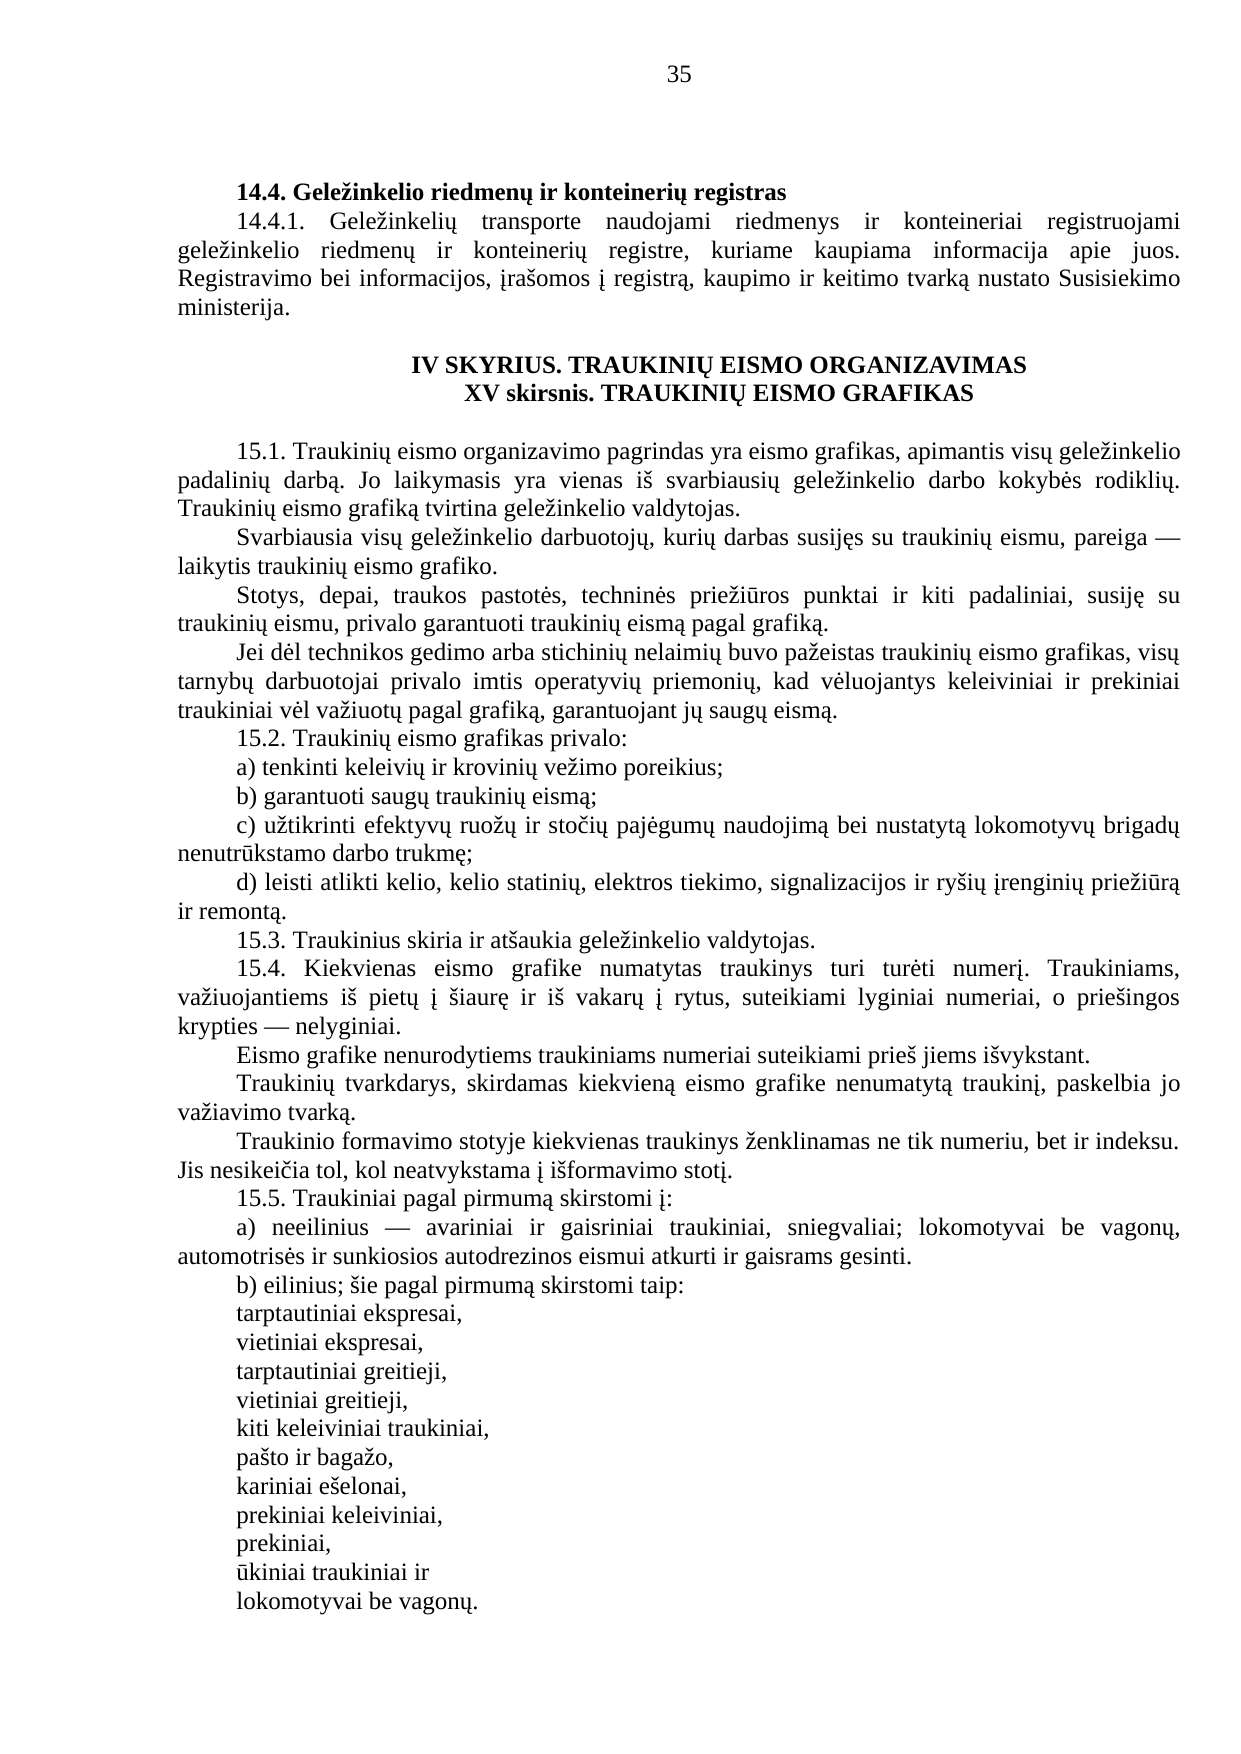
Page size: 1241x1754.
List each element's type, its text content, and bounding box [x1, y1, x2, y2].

text b) garantuoti saugų traukinių eismą; [177, 781, 1181, 810]
text vietiniai ekspresai, [177, 1327, 1181, 1356]
text 14.4.1. Geležinkelių transporte naudojami riedmenys ir konteineriai registruojami geležinkelio riedmenų ir konteinerių registre, kuriame kaupiama informacija apie juos. Registravimo bei informacijos, įrašomos į registrą, kaupimo ir keitimo tvarką nustato Susisiekimo ministerija. [177, 206, 1181, 321]
text 15.5. Traukiniai pagal pirmumą skirstomi į: [177, 1183, 1181, 1212]
text 15.3. Traukinius skiria ir atšaukia geležinkelio valdytojas. [177, 925, 1181, 953]
text kariniai ešelonai, [177, 1471, 1181, 1500]
text tarptautiniai ekspresai, [177, 1298, 1181, 1327]
text vietiniai greitieji, [177, 1385, 1181, 1413]
text a) neeilinius — avariniai ir gaisriniai traukiniai, sniegvaliai; lokomotyvai be vagonų, automotrisės ir sunkiosios autodrezinos eismui atkurti ir gaisrams gesinti. [177, 1212, 1181, 1270]
text Stotys, depai, traukos pastotės, techninės priežiūros punktai ir kiti padaliniai, susiję su traukinių eismu, privalo garantuoti traukinių eismą pagal grafiką. [177, 580, 1181, 637]
text Traukinių tvarkdarys, skirdamas kiekvieną eismo grafike nenumatytą traukinį, paskelbia jo važiavimo tvarką. [177, 1068, 1181, 1126]
text XV skirsnis. TRAUKINIŲ EISMO GRAFIKAS [240, 378, 1139, 407]
text lokomotyvai be vagonų. [177, 1586, 1181, 1615]
text 14.4. Geležinkelio riedmenų ir konteinerių registras [236, 177, 1139, 206]
text a) tenkinti keleivių ir krovinių vežimo poreikius; [177, 752, 1181, 781]
text 15.1. Traukinių eismo organizavimo pagrindas yra eismo grafikas, apimantis visų geležinkelio padalinių darbą. Jo laikymasis yra vienas iš svarbiausių geležinkelio darbo kokybės rodiklių. Traukinių eismo grafiką tvirtina geležinkelio valdytojas. [177, 436, 1181, 522]
text ūkiniai traukiniai ir [177, 1557, 1181, 1586]
text pašto ir bagažo, [177, 1442, 1181, 1471]
text 15.4. Kiekvienas eismo grafike numatytas traukinys turi turėti numerį. Traukiniams, važiuojantiems iš pietų į šiaurę ir iš vakarų į rytus, suteikiami lyginiai numeriai, o priešingos krypties — nelyginiai. [177, 953, 1181, 1040]
text d) leisti atlikti kelio, kelio statinių, elektros tiekimo, signalizacijos ir ryšių įrenginių priežiūrą ir remontą. [177, 867, 1181, 925]
text 15.2. Traukinių eismo grafikas privalo: [177, 723, 1181, 752]
text prekiniai keleiviniai, [177, 1500, 1181, 1528]
text Svarbiausia visų geležinkelio darbuotojų, kurių darbas susijęs su traukinių eismu, pareiga — laikytis traukinių eismo grafiko. [177, 522, 1181, 580]
text Jei dėl technikos gedimo arba stichinių nelaimių buvo pažeistas traukinių eismo grafikas, visų tarnybų darbuotojai privalo imtis operatyvių priemonių, kad vėluojantys keleiviniai ir prekiniai traukiniai vėl važiuotų pagal grafiką, garantuojant jų saugų eismą. [177, 637, 1181, 723]
text b) eilinius; šie pagal pirmumą skirstomi taip: [177, 1270, 1181, 1298]
text IV SKYRIUS. TRAUKINIŲ EISMO ORGANIZAVIMAS [240, 350, 1139, 378]
text tarptautiniai greitieji, [177, 1356, 1181, 1385]
text Traukinio formavimo stotyje kiekvienas traukinys ženklinamas ne tik numeriu, bet ir indeksu. Jis nesikeičia tol, kol neatvykstama į išformavimo stotį. [177, 1126, 1181, 1183]
text prekiniai, [177, 1528, 1181, 1557]
text Eismo grafike nenurodytiems traukiniams numeriai suteikiami prieš jiems išvykstant. [177, 1040, 1181, 1068]
text kiti keleiviniai traukiniai, [177, 1413, 1181, 1442]
text c) užtikrinti efektyvų ruožų ir stočių pajėgumų naudojimą bei nustatytą lokomotyvų brigadų nenutrūkstamo darbo trukmę; [177, 810, 1181, 867]
